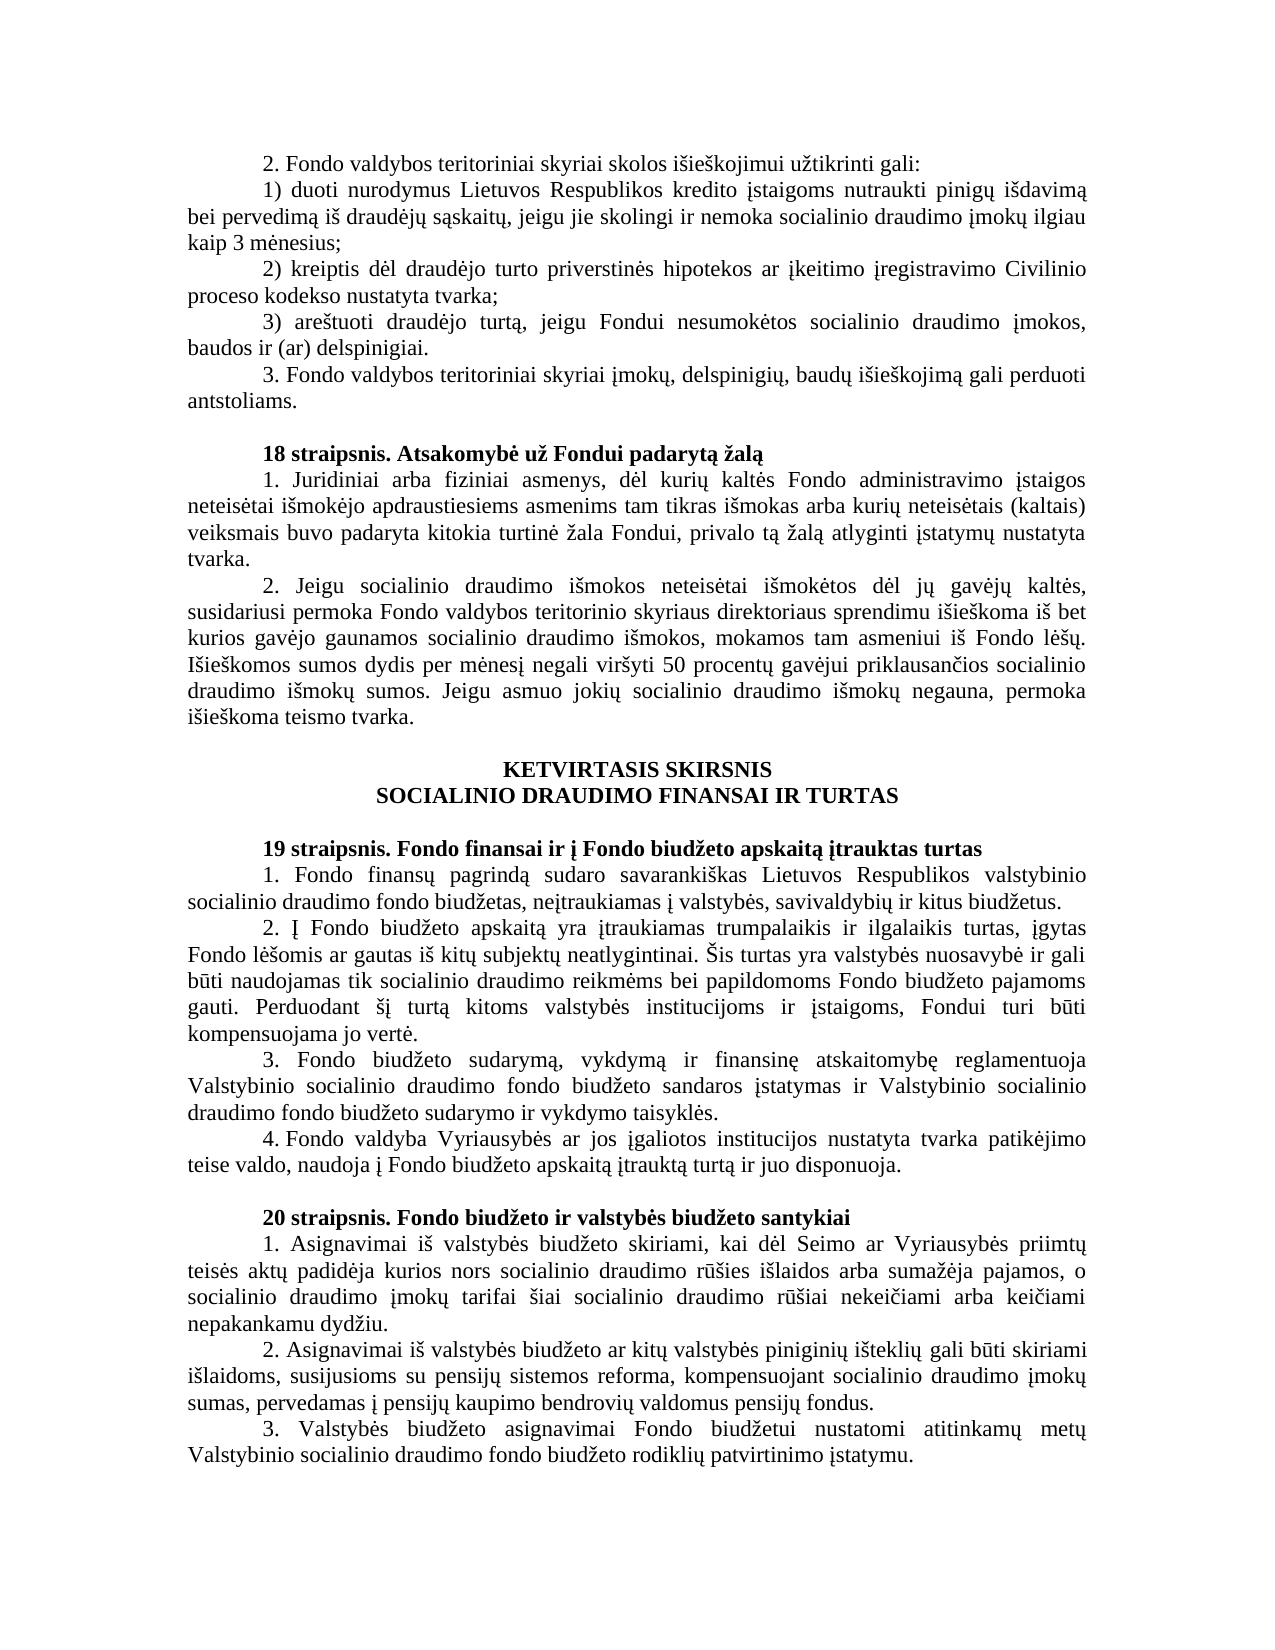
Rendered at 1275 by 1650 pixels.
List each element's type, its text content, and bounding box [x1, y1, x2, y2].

text KETVIRTASIS SKIRSNIS [187, 756, 1087, 782]
text 18 straipsnis. Atsakomybė už Fondui padarytą žalą [187, 440, 1087, 466]
text 20 straipsnis. Fondo biudžeto ir valstybės biudžeto santykiai [187, 1204, 1087, 1231]
text 1. Fondo finansų pagrindą sudaro savarankiškas Lietuvos Respublikos valstybinio socialinio draudimo fondo biudžetas, neįtraukiamas į valstybės, savivaldybių ir kitus biudžetus. [187, 862, 1087, 914]
text 3) areštuoti draudėjo turtą, jeigu Fondui nesumokėtos socialinio draudimo įmokos, baudos ir (ar) delspinigiai. [187, 308, 1087, 361]
text 3. Valstybės biudžeto asignavimai Fondo biudžetui nustatomi atitinkamų metų Valstybinio socialinio draudimo fondo biudžeto rodiklių patvirtinimo įstatymu. [187, 1415, 1087, 1468]
subtitle Socialinio draudimo finansai ir turtas [187, 782, 1087, 809]
text 2) kreiptis dėl draudėjo turto priverstinės hipotekos ar įkeitimo įregistravimo Civilinio proceso kodekso nustatyta tvarka; [187, 255, 1087, 308]
text 2. Fondo valdybos teritoriniai skyriai skolos išieškojimui užtikrinti gali: [187, 150, 1087, 176]
text 1) duoti nurodymus Lietuvos Respublikos kredito įstaigoms nutraukti pinigų išdavimą bei pervedimą iš draudėjų sąskaitų, jeigu jie skolingi ir nemoka socialinio draudimo įmokų ilgiau kaip 3 mėnesius; [187, 176, 1087, 255]
text 1. Juridiniai arba fiziniai asmenys, dėl kurių kaltės Fondo administravimo įstaigos neteisėtai išmokėjo apdraustiesiems asmenims tam tikras išmokas arba kurių neteisėtais (kaltais) veiksmais buvo padaryta kitokia turtinė žala Fondui, privalo tą žalą atlyginti įstatymų nustatyta tvarka. [187, 466, 1087, 572]
text 3. Fondo valdybos teritoriniai skyriai įmokų, delspinigių, baudų išieškojimą gali perduoti antstoliams. [187, 361, 1087, 413]
text 2. Į Fondo biudžeto apskaitą yra įtraukiamas trumpalaikis ir ilgalaikis turtas, įgytas Fondo lėšomis ar gautas iš kitų subjektų neatlygintinai. Šis turtas yra valstybės nuosavybė ir gali būti naudojamas tik socialinio draudimo reikmėms bei papildomoms Fondo biudžeto pajamoms gauti. Perduodant šį turtą kitoms valstybės institucijoms ir įstaigoms, Fondui turi būti kompensuojama jo vertė. [187, 914, 1087, 1046]
text 4. Fondo valdyba Vyriausybės ar jos įgaliotos institucijos nustatyta tvarka patikėjimo teise valdo, naudoja į Fondo biudžeto apskaitą įtrauktą turtą ir juo disponuoja. [187, 1125, 1087, 1178]
text 1. Asignavimai iš valstybės biudžeto skiriami, kai dėl Seimo ar Vyriausybės priimtų teisės aktų padidėja kurios nors socialinio draudimo rūšies išlaidos arba sumažėja pajamos, o socialinio draudimo įmokų tarifai šiai socialinio draudimo rūšiai nekeičiami arba keičiami nepakankamu dydžiu. [187, 1231, 1087, 1336]
text 2. Jeigu socialinio draudimo išmokos neteisėtai išmokėtos dėl jų gavėjų kaltės, susidariusi permoka Fondo valdybos teritorinio skyriaus direktoriaus sprendimu išieškoma iš bet kurios gavėjo gaunamos socialinio draudimo išmokos, mokamos tam asmeniui iš Fondo lėšų. Išieškomos sumos dydis per mėnesį negali viršyti 50 procentų gavėjui priklausančios socialinio draudimo išmokų sumos. Jeigu asmuo jokių socialinio draudimo išmokų negauna, permoka išieškoma teismo tvarka. [187, 572, 1087, 730]
text 2. Asignavimai iš valstybės biudžeto ar kitų valstybės piniginių išteklių gali būti skiriami išlaidoms, susijusioms su pensijų sistemos reforma, kompensuojant socialinio draudimo įmokų sumas, pervedamas į pensijų kaupimo bendrovių valdomus pensijų fondus. [187, 1336, 1087, 1415]
text 19 straipsnis. Fondo finansai ir į Fondo biudžeto apskaitą įtrauktas turtas [187, 835, 1087, 862]
text 3. Fondo biudžeto sudarymą, vykdymą ir finansinę atskaitomybę reglamentuoja Valstybinio socialinio draudimo fondo biudžeto sandaros įstatymas ir Valstybinio socialinio draudimo fondo biudžeto sudarymo ir vykdymo taisyklės. [187, 1046, 1087, 1125]
